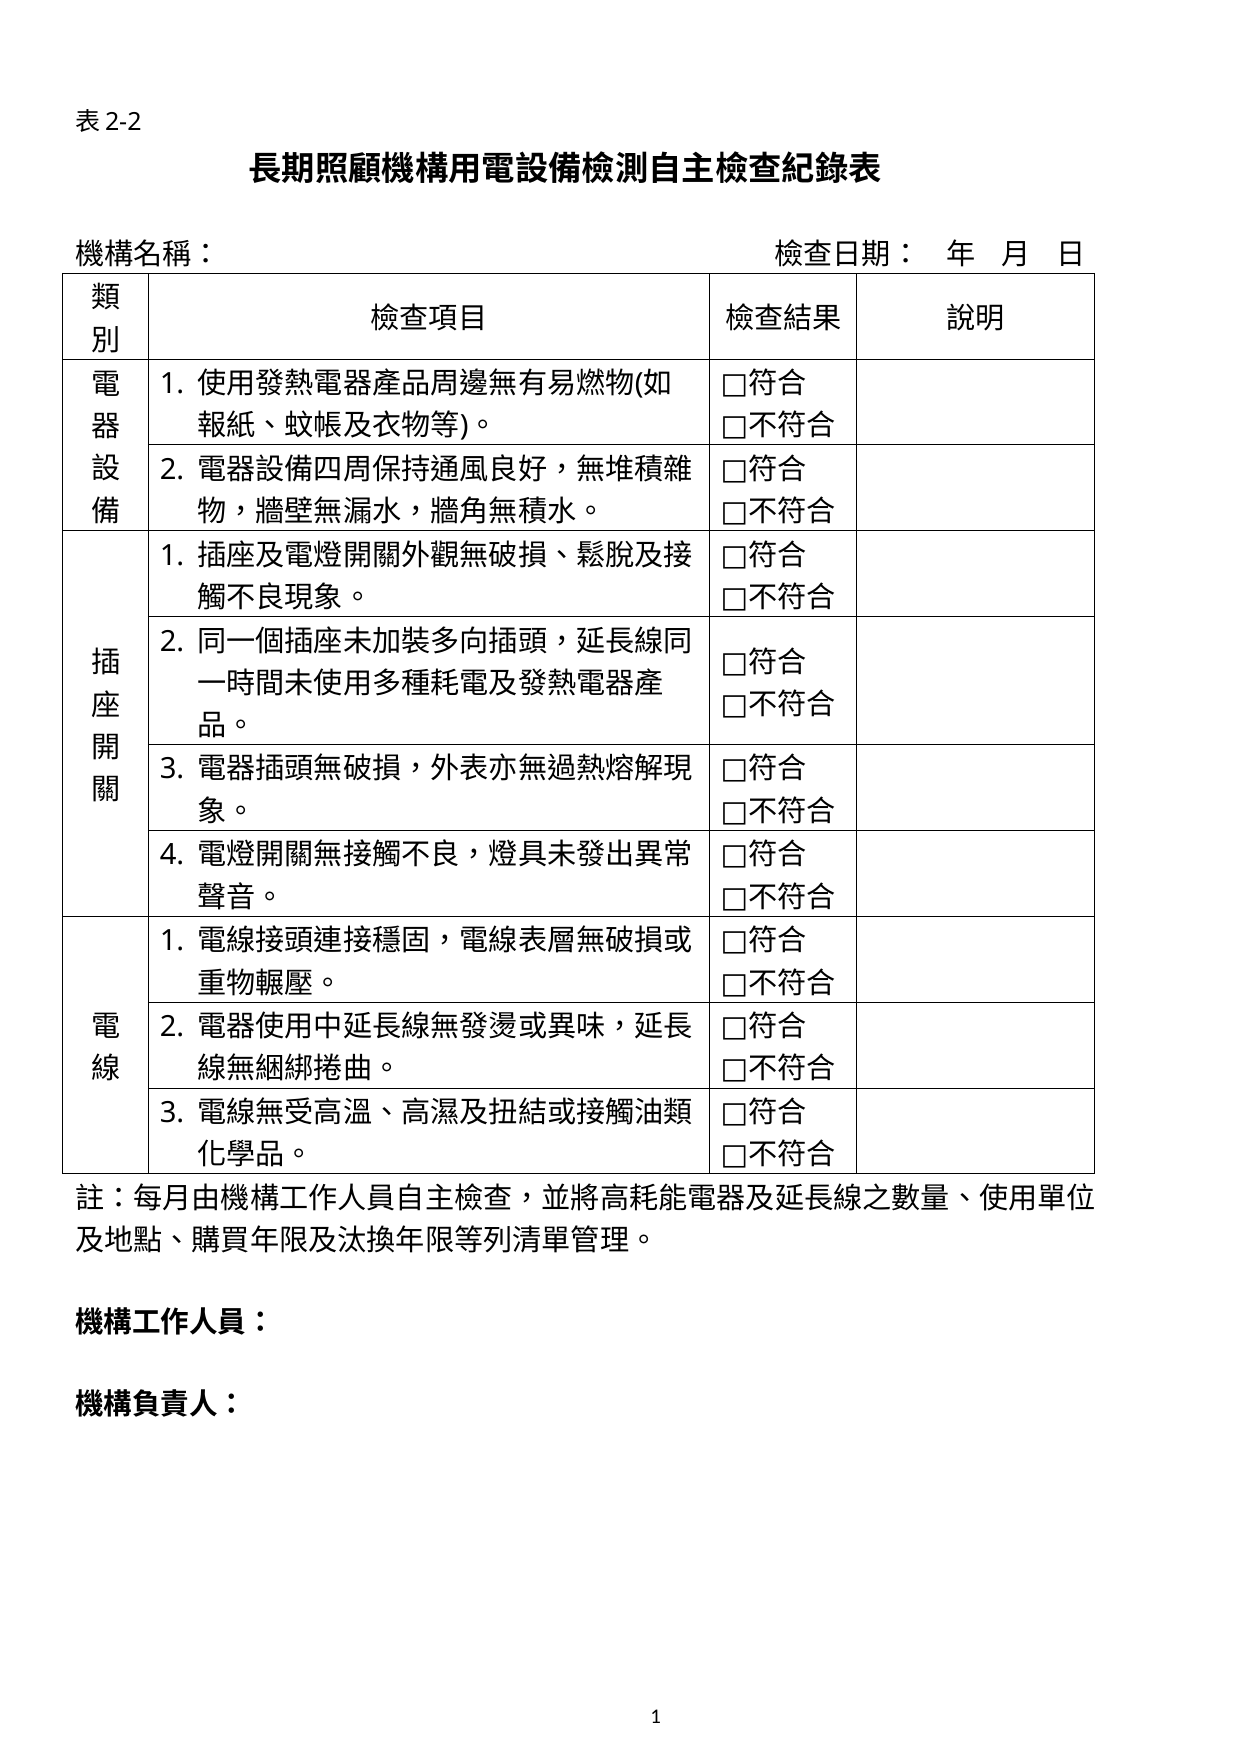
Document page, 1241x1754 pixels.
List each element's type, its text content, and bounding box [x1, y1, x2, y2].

table_cell [857, 445, 1094, 530]
table_header 檢查結果 [710, 274, 856, 358]
text 註：每月由機構工作人員自主檢查，並將高耗能電器及延長線之數量、使用單位 [75, 1174, 1232, 1217]
table_cell □符合 □不符合 [710, 917, 856, 1002]
table_cell □符合 □不符合 [710, 360, 856, 444]
table_cell [857, 360, 1094, 444]
table_cell [857, 1003, 1094, 1087]
table_cell 插 座 開 關 [63, 531, 148, 916]
table_cell 電燈開關無接觸不良，燈具未發出異常聲音。 [149, 831, 709, 916]
table_cell 電器插頭無破損，外表亦無過熱熔解現象。 [149, 745, 709, 830]
table_header 檢查項目 [149, 274, 709, 358]
table_cell 電器設備四周保持通風良好，無堆積雜物，牆壁無漏水，牆角無積水。 [149, 445, 709, 530]
table_cell 插座及電燈開關外觀無破損、鬆脫及接觸不良現象。 [149, 531, 709, 616]
table_cell □符合 □不符合 [710, 831, 856, 916]
table_cell □符合 □不符合 [710, 745, 856, 830]
table_header 類 別 [63, 274, 148, 358]
table_cell 同一個插座未加裝多向插頭，延長線同一時間未使用多種耗電及發熱電器產品。 [149, 617, 709, 744]
table_cell 使用發熱電器產品周邊無有易燃物(如報紙、蚊帳及衣物等)。 [149, 360, 709, 444]
table_cell 電 器 設 備 [63, 360, 148, 530]
table_cell □符合 □不符合 [710, 1089, 856, 1173]
table_cell [857, 831, 1094, 916]
table_cell □符合 □不符合 [710, 445, 856, 530]
text 長期照顧機構用電設備檢測自主檢查紀錄表 [75, 142, 1236, 190]
table_cell 電線接頭連接穩固，電線表層無破損或重物輾壓。 [149, 917, 709, 1002]
table_cell [857, 617, 1094, 744]
table_cell 電器使用中延長線無發燙或異味，延長線無綑綁捲曲。 [149, 1003, 709, 1087]
text 及地點、購買年限及汰換年限等列清單管理。 [75, 1217, 1236, 1259]
table_cell □符合 □不符合 [710, 617, 856, 744]
text 機構負責人： [75, 1381, 1236, 1423]
table_cell [857, 745, 1094, 830]
table_cell [857, 917, 1094, 1002]
table_header 說明 [857, 274, 1094, 358]
text 機構工作人員： [75, 1298, 1236, 1341]
table_cell □符合 □不符合 [710, 531, 856, 616]
table_cell □符合 □不符合 [710, 1003, 856, 1087]
table_cell [857, 531, 1094, 616]
text 機構名稱： 檢查日期： 年 月 日 [75, 231, 1236, 273]
table_cell 電 線 [63, 917, 148, 1173]
table_cell 電線無受高溫、高濕及扭結或接觸油類化學品。 [149, 1089, 709, 1173]
table_cell [857, 1089, 1094, 1173]
